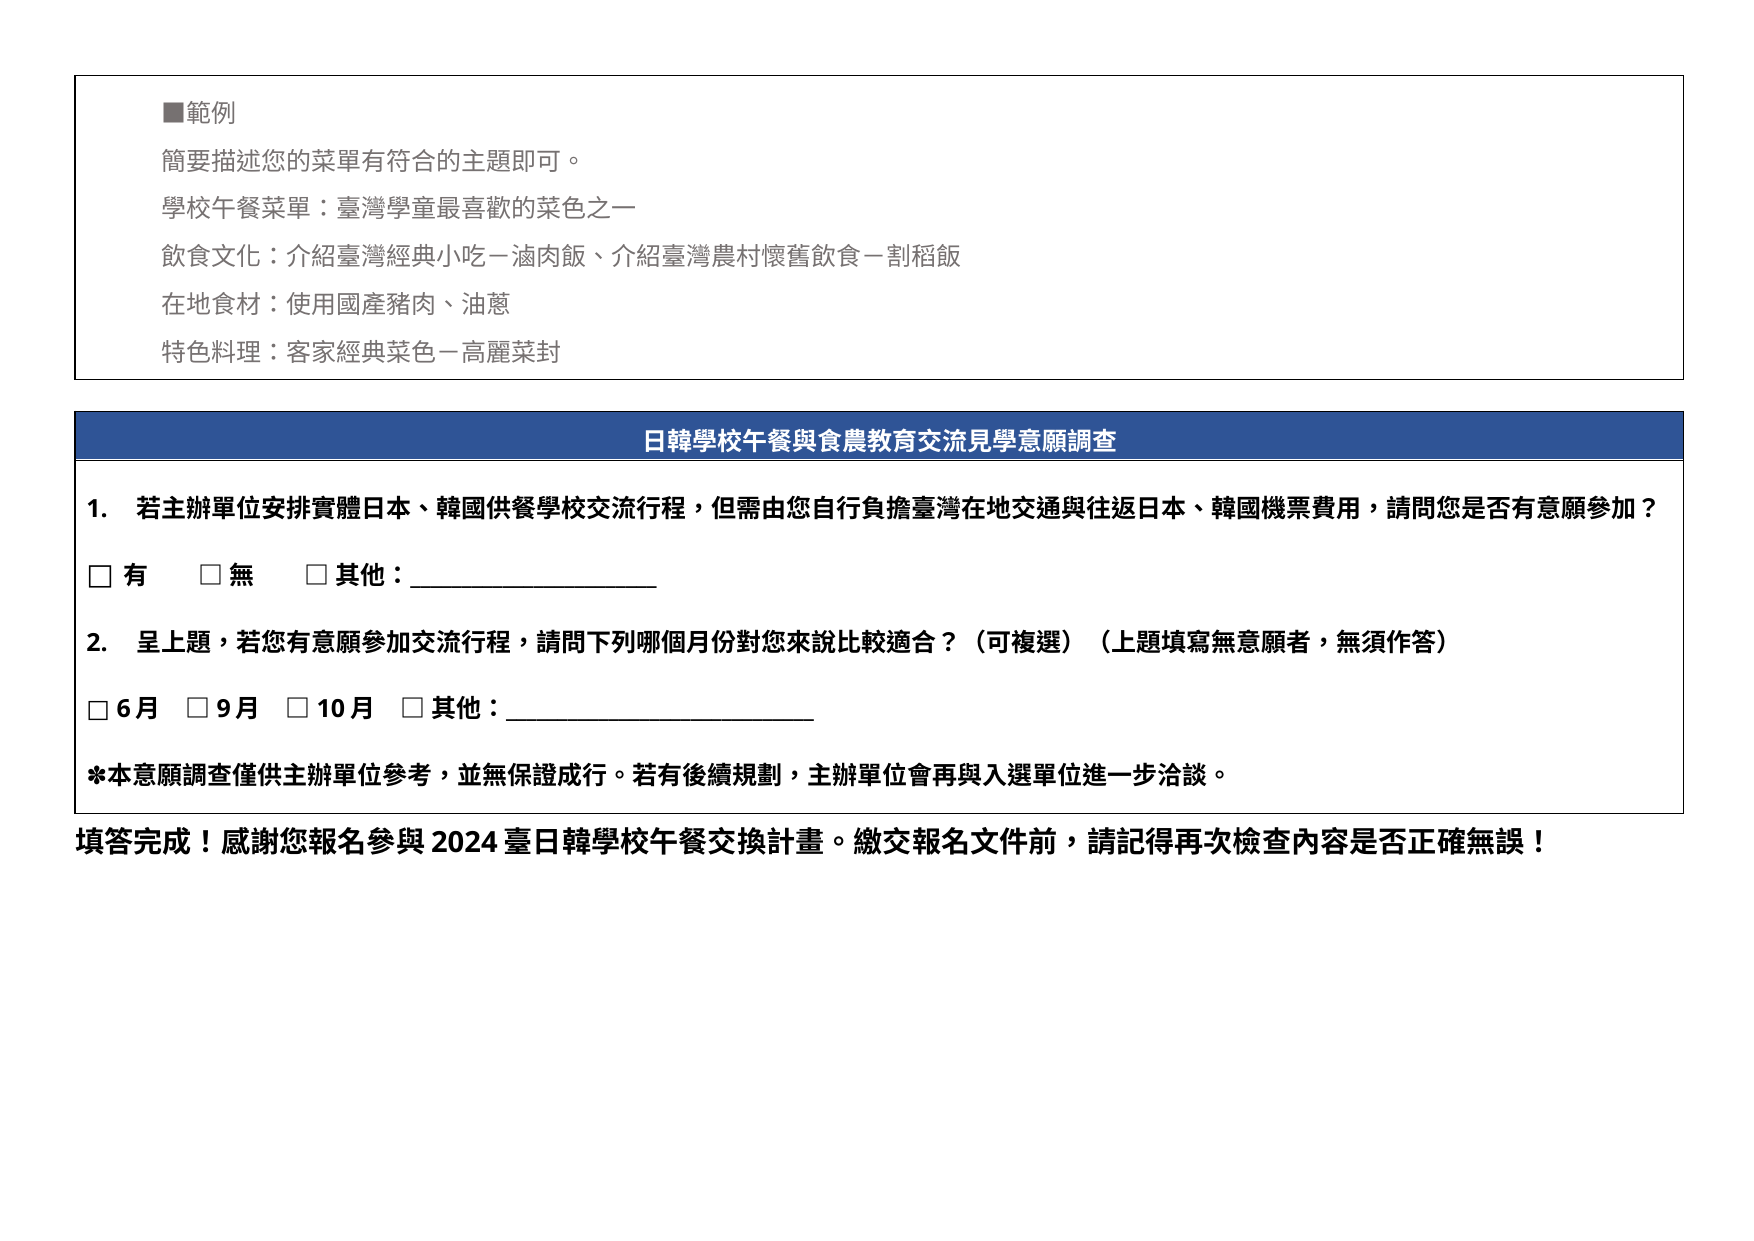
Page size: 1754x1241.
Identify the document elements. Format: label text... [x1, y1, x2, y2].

table_cell 若主辦單位安排實體日本、韓國供餐學校交流行程，但需由您自行負擔臺灣在地交通與往返日本、韓國機票費用，請問您是否有意願參加？ 有 □ 無 □ 其他：________________________ 呈上題，若您有意願參加交流行程，請問下列哪個月份對您來說比較適合？（可複選）（上題填寫無意願者，無須作答） □ 6月 □ 9月 □ 10月 □ 其他：______________________________ ✽本意願調查僅供主辦單位參考，並無保證成行。若有後續規劃，主辦單位會再與入選單位進一步洽談。 [76, 461, 1683, 813]
text 填答完成！感謝您報名參與2024臺日韓學校午餐交換計畫。繳交報名文件前，請記得再次檢查內容是否正確無誤！ [75, 814, 1679, 862]
table_header 日韓學校午餐與食農教育交流見學意願調查 [76, 412, 1683, 459]
table_cell ■範例 簡要描述您的菜單有符合的主題即可。 學校午餐菜單：臺灣學童最喜歡的菜色之一 飲食文化：介紹臺灣經典小吃－滷肉飯、介紹臺灣農村懷舊飲食－割稻飯 在地食材：使用國產豬肉、油蔥 特色料理：客家經典菜色－高麗菜封 [76, 76, 1683, 379]
